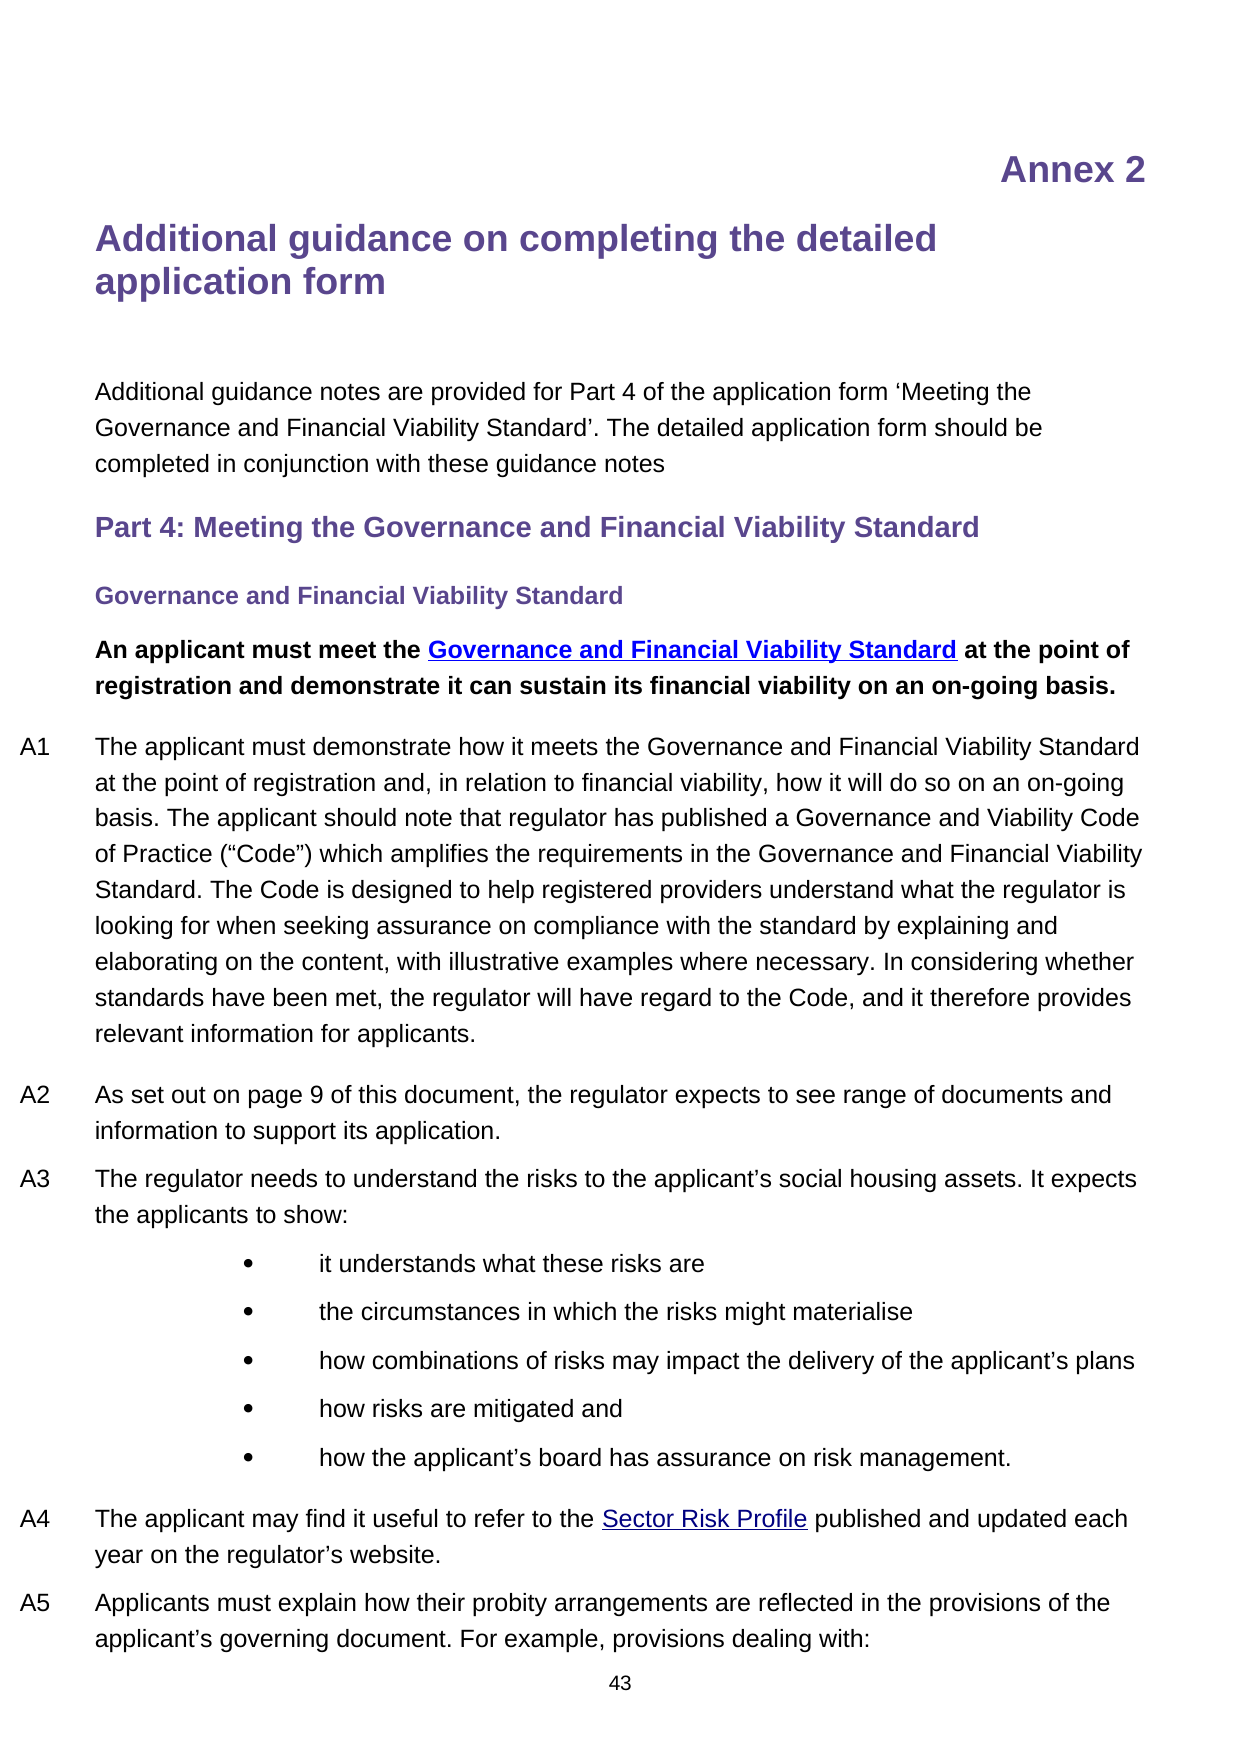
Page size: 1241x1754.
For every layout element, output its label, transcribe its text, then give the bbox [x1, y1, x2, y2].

list The applicant must demonstrate how it meets the Governance and Financial Viability Standard at the point of registration and, in relation to financial viability, how it will do so on an on-going basis. The applicant should note that regulator has published a Governance and Viability Code of Practice (“Code”) which amplifies the requirements in the Governance and Financial Viability Standard. The Code is designed to help registered providers understand what the regulator is looking for when seeking assurance on compliance with the standard by explaining and elaborating on the content, with illustrative examples where necessary. In considering whether standards have been met, the regulator will have regard to the Code, and it therefore provides relevant information for applicants. [19, 732, 1146, 1048]
list Applicants must explain how their probity arrangements are reflected in the provisions of the applicant’s governing document. For example, provisions dealing with: [19, 1588, 1146, 1653]
list As set out on page 9 of this document, the regulator expects to see range of documents and information to support its application. [19, 1080, 1146, 1145]
list the circumstances in which the risks might materialise [244, 1297, 1146, 1326]
list how combinations of risks may impact the delivery of the applicant’s plans [244, 1346, 1146, 1375]
text Part 4: Meeting the Governance and Financial Viability Standard [94, 510, 1146, 543]
text An applicant must meet the Governance and Financial Viability Standard at the point of registration and demonstrate it can sustain its financial viability on an on-going basis. [94, 635, 1146, 699]
text Additional guidance notes are provided for Part 4 of the application form ‘Meeting the Governance and Financial Viability Standard’. The detailed application form should be completed in conjunction with these guidance notes [94, 377, 1146, 478]
list it understands what these risks are [244, 1249, 1146, 1278]
list The applicant may find it useful to refer to the Sector Risk Profile published and updated each year on the regulator’s website. [19, 1504, 1146, 1569]
subtitle Additional guidance on completing the detailed application form [94, 216, 1146, 302]
list how the applicant’s board has assurance on risk management. [244, 1443, 1146, 1472]
subtitle Governance and Financial Viability Standard [94, 581, 1146, 610]
subtitle Annex 2 [94, 148, 1146, 191]
list The regulator needs to understand the risks to the applicant’s social housing assets. It expects the applicants to show: [19, 1164, 1146, 1229]
list how risks are mitigated and [244, 1394, 1146, 1423]
